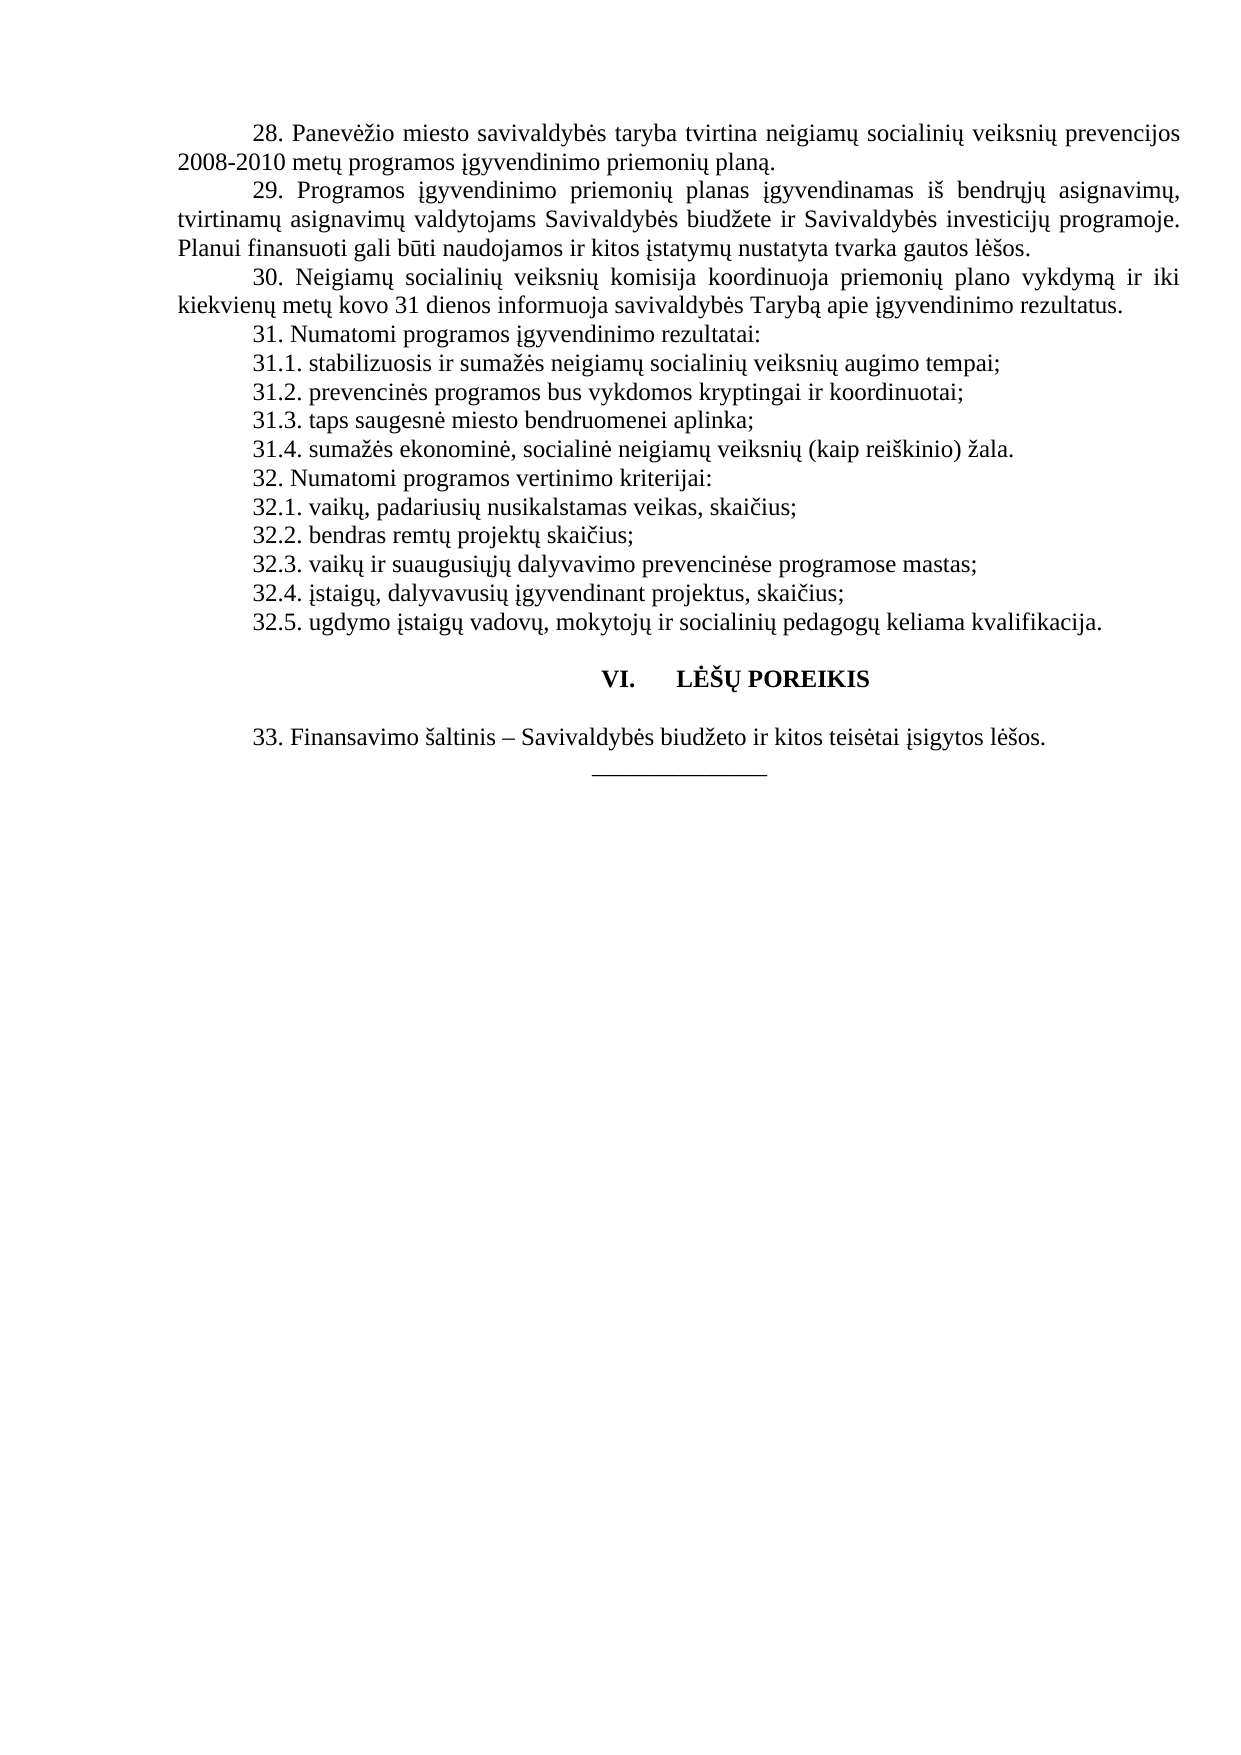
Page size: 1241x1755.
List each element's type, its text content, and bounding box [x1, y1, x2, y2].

text 28. Panevėžio miesto savivaldybės taryba tvirtina neigiamų socialinių veiksnių prevencijos 2008-2010 metų programos įgyvendinimo priemonių planą. [177, 118, 1181, 176]
text 33. Finansavimo šaltinis – Savivaldybės biudžeto ir kitos teisėtai įsigytos lėšos. [177, 722, 1181, 751]
text VI. LĖŠŲ POREIKIS [290, 664, 1181, 693]
text 32.3. vaikų ir suaugusiųjų dalyvavimo prevencinėse programose mastas; [177, 549, 1181, 578]
text 30. Neigiamų socialinių veiksnių komisija koordinuoja priemonių plano vykdymą ir iki kiekvienų metų kovo 31 dienos informuoja savivaldybės Tarybą apie įgyvendinimo rezultatus. [177, 262, 1181, 319]
text 31. Numatomi programos įgyvendinimo rezultatai: [177, 319, 1181, 348]
text 31.3. taps saugesnė miesto bendruomenei aplinka; [177, 406, 1181, 434]
text 31.1. stabilizuosis ir sumažės neigiamų socialinių veiksnių augimo tempai; [177, 348, 1181, 377]
text 31.4. sumažės ekonominė, socialinė neigiamų veiksnių (kaip reiškinio) žala. [177, 434, 1181, 463]
text 32. Numatomi programos vertinimo kriterijai: [177, 463, 1181, 492]
text ______________ [177, 751, 1181, 779]
text 31.2. prevencinės programos bus vykdomos kryptingai ir koordinuotai; [177, 377, 1181, 406]
text 32.2. bendras remtų projektų skaičius; [177, 521, 1181, 549]
text 29. Programos įgyvendinimo priemonių planas įgyvendinamas iš bendrųjų asignavimų, tvirtinamų asignavimų valdytojams Savivaldybės biudžete ir Savivaldybės investicijų programoje. Planui finansuoti gali būti naudojamos ir kitos įstatymų nustatyta tvarka gautos lėšos. [177, 176, 1181, 262]
text 32.5. ugdymo įstaigų vadovų, mokytojų ir socialinių pedagogų keliama kvalifikacija. [177, 607, 1181, 636]
text 32.4. įstaigų, dalyvavusių įgyvendinant projektus, skaičius; [177, 578, 1181, 607]
text 32.1. vaikų, padariusių nusikalstamas veikas, skaičius; [177, 492, 1181, 521]
